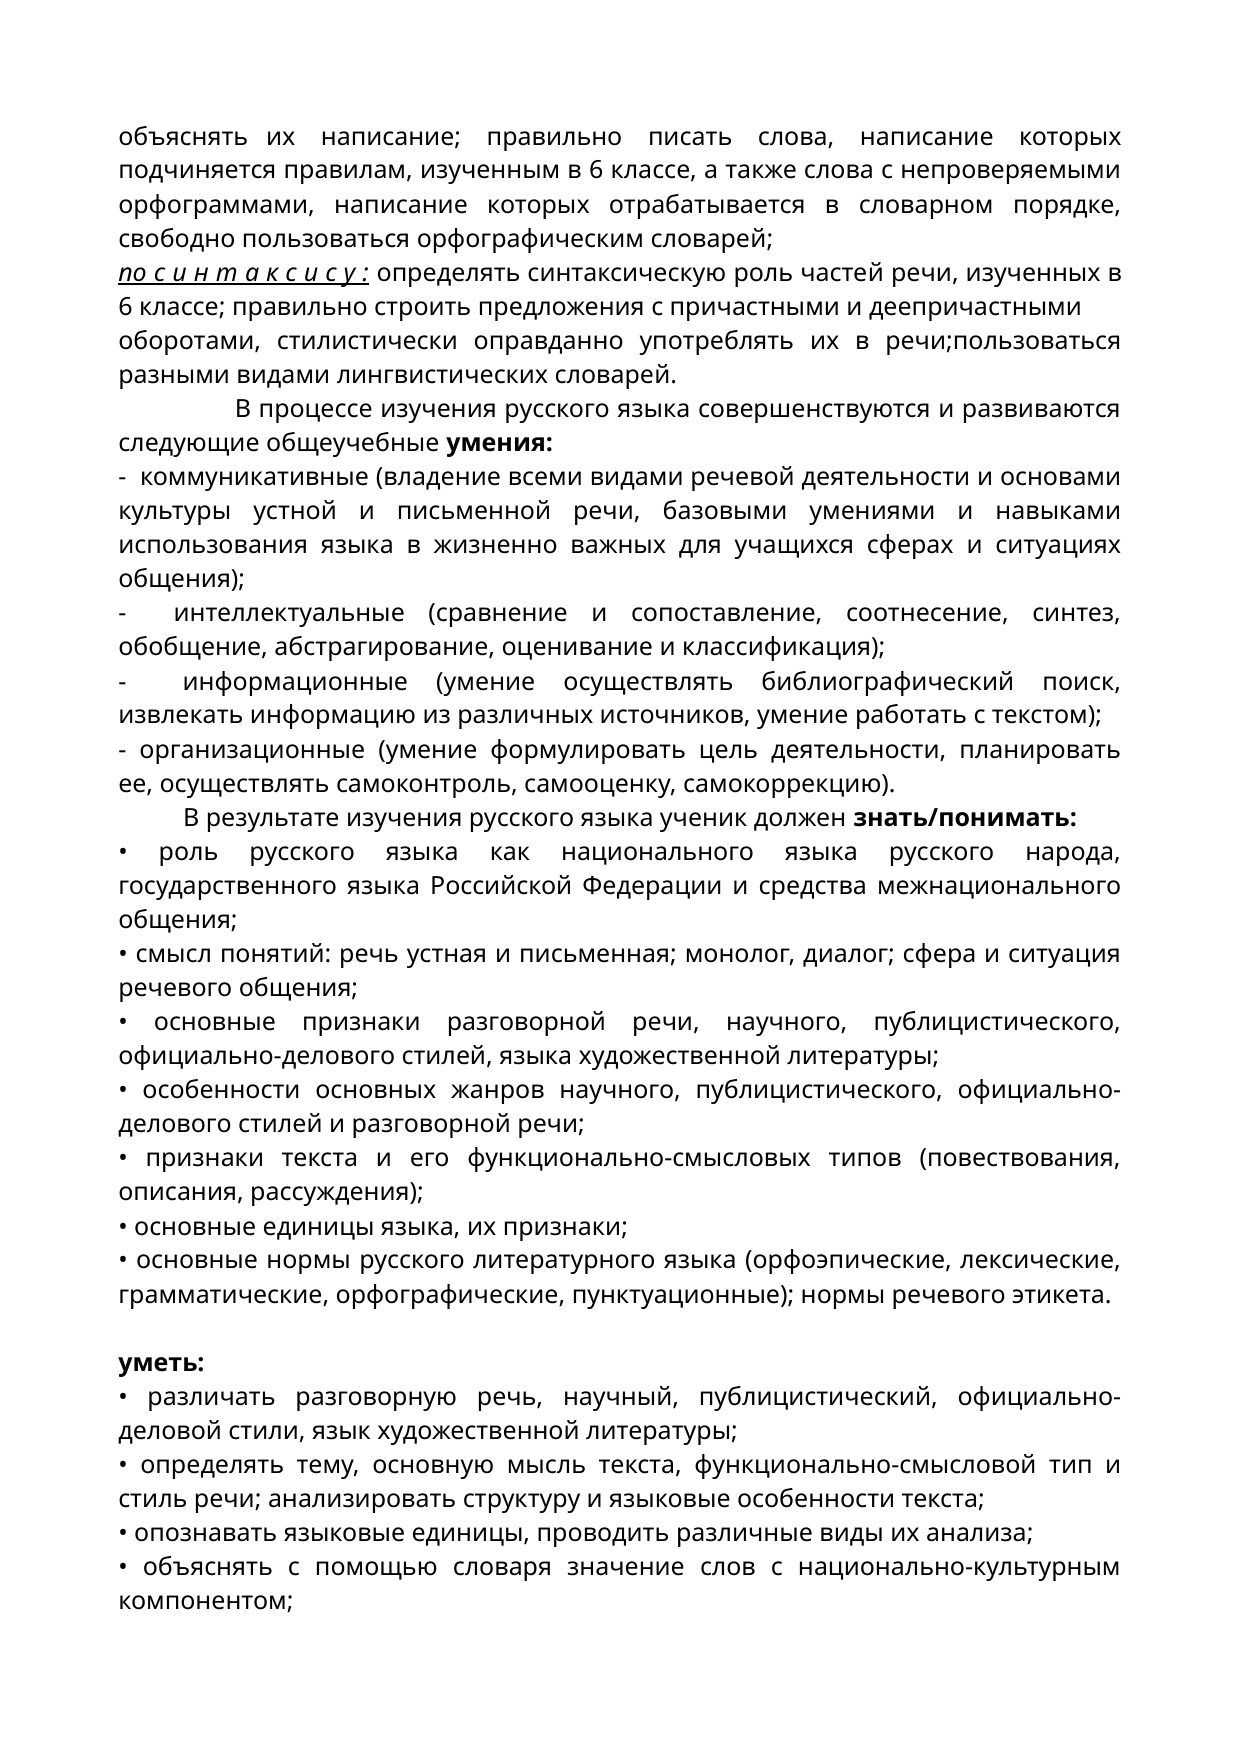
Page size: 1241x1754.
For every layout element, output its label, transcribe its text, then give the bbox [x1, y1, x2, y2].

text • признаки текста и его функционально-смысловых типов (повествования, описания, рассуждения); [118, 1140, 1122, 1208]
text оборотами, стилистически оправданно употреблять их в речи;пользоваться разными видами лингвистических словарей. [118, 322, 1122, 391]
text - организационные (умение формулировать цель деятельности, планировать ее, осуществлять самоконтроль, самооценку, самокоррекцию). [118, 731, 1122, 799]
text • основные признаки разговорной речи, научного, публицистического, официально-делового стилей, языка художественной литературы; [118, 1004, 1122, 1072]
text • роль русского языка как национального языка русского народа, государственного языка Российской Федерации и средства межнационального общения; [118, 833, 1122, 936]
text • опознавать языковые единицы, проводить различные виды их анализа; [118, 1515, 1122, 1549]
text • особенности основных жанров научного, публицистического, официально-делового стилей и разговорной речи; [118, 1072, 1122, 1140]
text • смысл понятий: речь устная и письменная; монолог, диалог; сфера и ситуация речевого общения; [118, 936, 1122, 1004]
text • объяснять с помощью словаря значение слов с национально-культурным компонентом; [118, 1549, 1122, 1617]
text - коммуникативные (владение всеми видами речевой деятельности и основами культуры устной и письменной речи, базовыми умениями и навыками использования языка в жизненно важных для учащихся сферах и ситуациях общения); [118, 459, 1122, 595]
text уметь: [118, 1344, 1122, 1378]
text • различать разговорную речь, научный, публицистический, официально-деловой стили, язык художественной литературы; [118, 1378, 1122, 1447]
text • основные нормы русского литературного языка (орфоэпические, лексические, грамматические, орфографические, пунктуационные); нормы речевого этикета. [118, 1242, 1122, 1310]
text объяснять их написание; правильно писать слова, написание которых подчиняется правилам, изученным в 6 классе, а также слова с непроверяемыми орфограммами, написание которых отрабатывается в словарном порядке, свободно пользоваться орфографическим словарей; [118, 118, 1122, 254]
text • основные единицы языка, их признаки; [118, 1208, 1122, 1242]
text В процессе изучения русского языка совершенствуются и развиваются следующие общеучебные умения: [118, 391, 1122, 459]
text В результате изучения русского языка ученик должен знать/понимать: [118, 799, 1122, 833]
text по с и н т а к с и с у : определять синтаксическую роль частей речи, изученных в 6 классе; правильно строить предложения с причастными и деепричастными [118, 254, 1122, 322]
text - интеллектуальные (сравнение и сопоставление, соотнесение, синтез, обобщение, абстрагирование, оценивание и классификация); [118, 595, 1122, 663]
text • определять тему, основную мысль текста, функционально-смысловой тип и стиль речи; анализировать структуру и языковые особенности текста; [118, 1447, 1122, 1515]
text - информационные (умение осуществлять библиографический поиск, извлекать информацию из различных источников, умение работать с текстом); [118, 663, 1122, 731]
